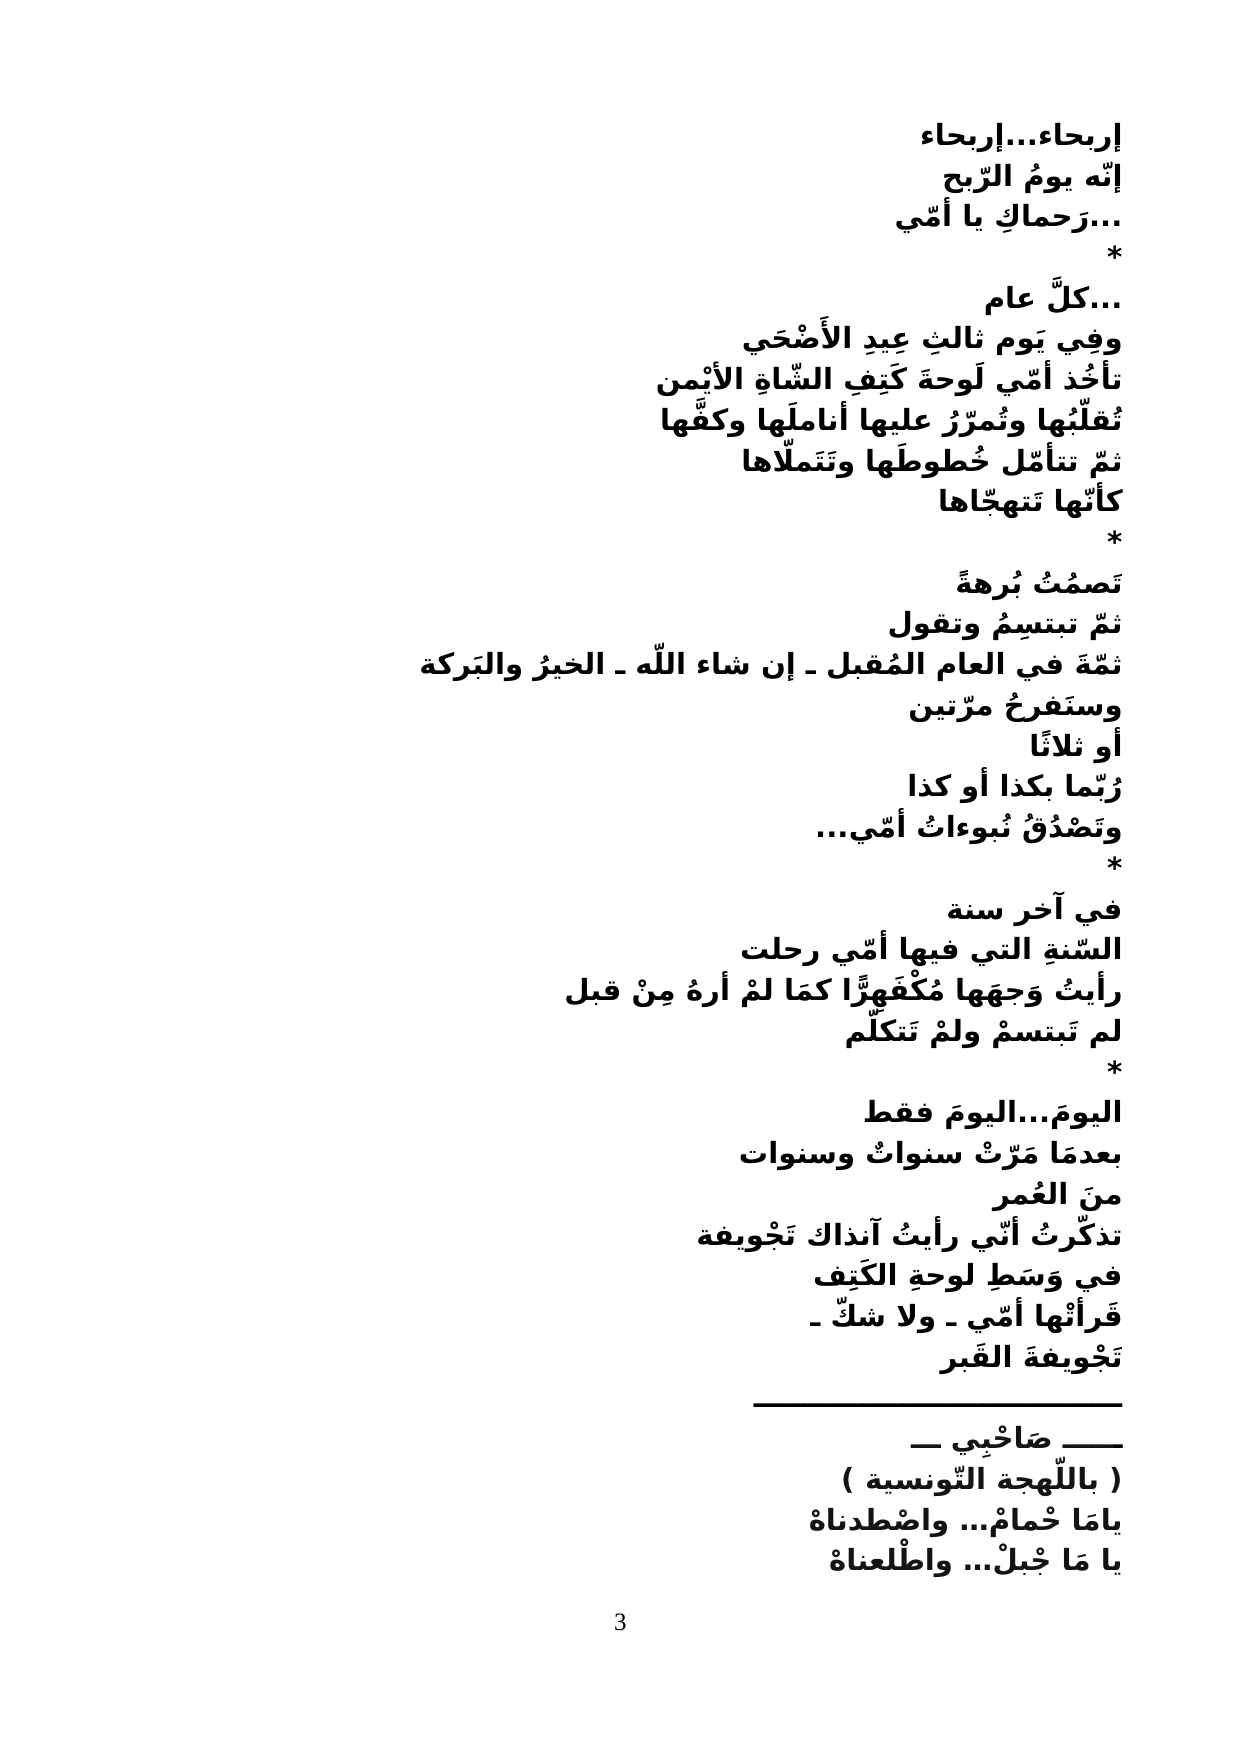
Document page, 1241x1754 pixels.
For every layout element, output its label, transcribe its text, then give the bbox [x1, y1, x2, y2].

text وسنَفرحُ مرّتين [118, 688, 1122, 722]
text قَرأتْها أمّي ـ ولا شكّ ـ [118, 1299, 1122, 1333]
text منَ العُمر [118, 1177, 1122, 1211]
text ثمّ تتأمّل خُطوطَها وتَتَملّاها [118, 444, 1122, 478]
text * [118, 525, 1122, 559]
text كلَّ عام... [118, 281, 1122, 315]
text بعدمَا مَرّتْ سنواتٌ وسنوات [118, 1136, 1122, 1170]
text تُقلّبُها وتُمرّرُ عليها أناملَها وكفَّها [118, 403, 1122, 437]
text تَصمُتُ بُرهةً [118, 566, 1122, 600]
text ...وتَصْدُقُ نُبوءاتُ أمّي [118, 811, 1122, 844]
text ــــــ صَاحْبِي ـــ ( باللّهجة التّونسية ) يامَا حْمامْ… واصْطدناهْ يا مَا جْبلْ… واطْلعناهْ ياما زَرعْ… واحْصَدناهْ ياما شُوكْ… واعْفَسناهْ ياما جُوعْ…واعْرفناهْ ياما مَالْ… واصْرفناهْ ياما طْريقْ… وامْشيناهْ هُوَ صَاحبي… آنا هُوَ…هُوَ آنا * صاحْبي سَمّيتُو العزيز الغالِي [118, 1421, 1122, 1578]
text تَجْويفةَ القَبر [118, 1340, 1122, 1374]
text ثمّ تبتسِمُ وتقول [118, 607, 1122, 641]
text أو ثلاثًا [118, 729, 1122, 763]
text ثمّةَ في العام المُقبل ـ إن شاء اللّه ـ الخيرُ والبَركة [118, 648, 1122, 682]
text وفِي يَوم ثالثِ عِيدِ الأَضْحَي [118, 322, 1122, 356]
text * [118, 851, 1122, 885]
text رَحماكِ يا أمّي... [118, 199, 1122, 233]
text في وَسَطِ لوحةِ الكَتِف [118, 1258, 1122, 1292]
text تذكّرتُ أنّي رأيتُ آنذاك تَجْويفة [118, 1218, 1122, 1252]
text إنّه يومُ الرّبح [118, 159, 1122, 193]
text لم تَبتسمْ ولمْ تَتكلّم [118, 1014, 1122, 1048]
text رأيتُ وَجهَها مُكْفَهِرًّا كمَا لمْ أرهُ مِنْ قبل [118, 973, 1122, 1007]
text تأخُذ أمّي لَوحةَ كَتِفِ الشّاةِ الأيْمن [118, 362, 1122, 396]
text في آخر سنة [118, 892, 1122, 926]
text السّنةِ التي فيها أمّي رحلت [118, 933, 1122, 967]
text إربحاء...إربحاء [118, 118, 1122, 152]
text * [118, 1055, 1122, 1089]
text رُبّما بكذا أو كذا [118, 770, 1122, 804]
text ـــــــــــــــــــــــــــــــــــــ [118, 1381, 1122, 1415]
text كأنّها تَتهجّاها [118, 485, 1122, 519]
text اليومَ...اليومَ فقط [118, 1096, 1122, 1129]
text * [118, 240, 1122, 274]
